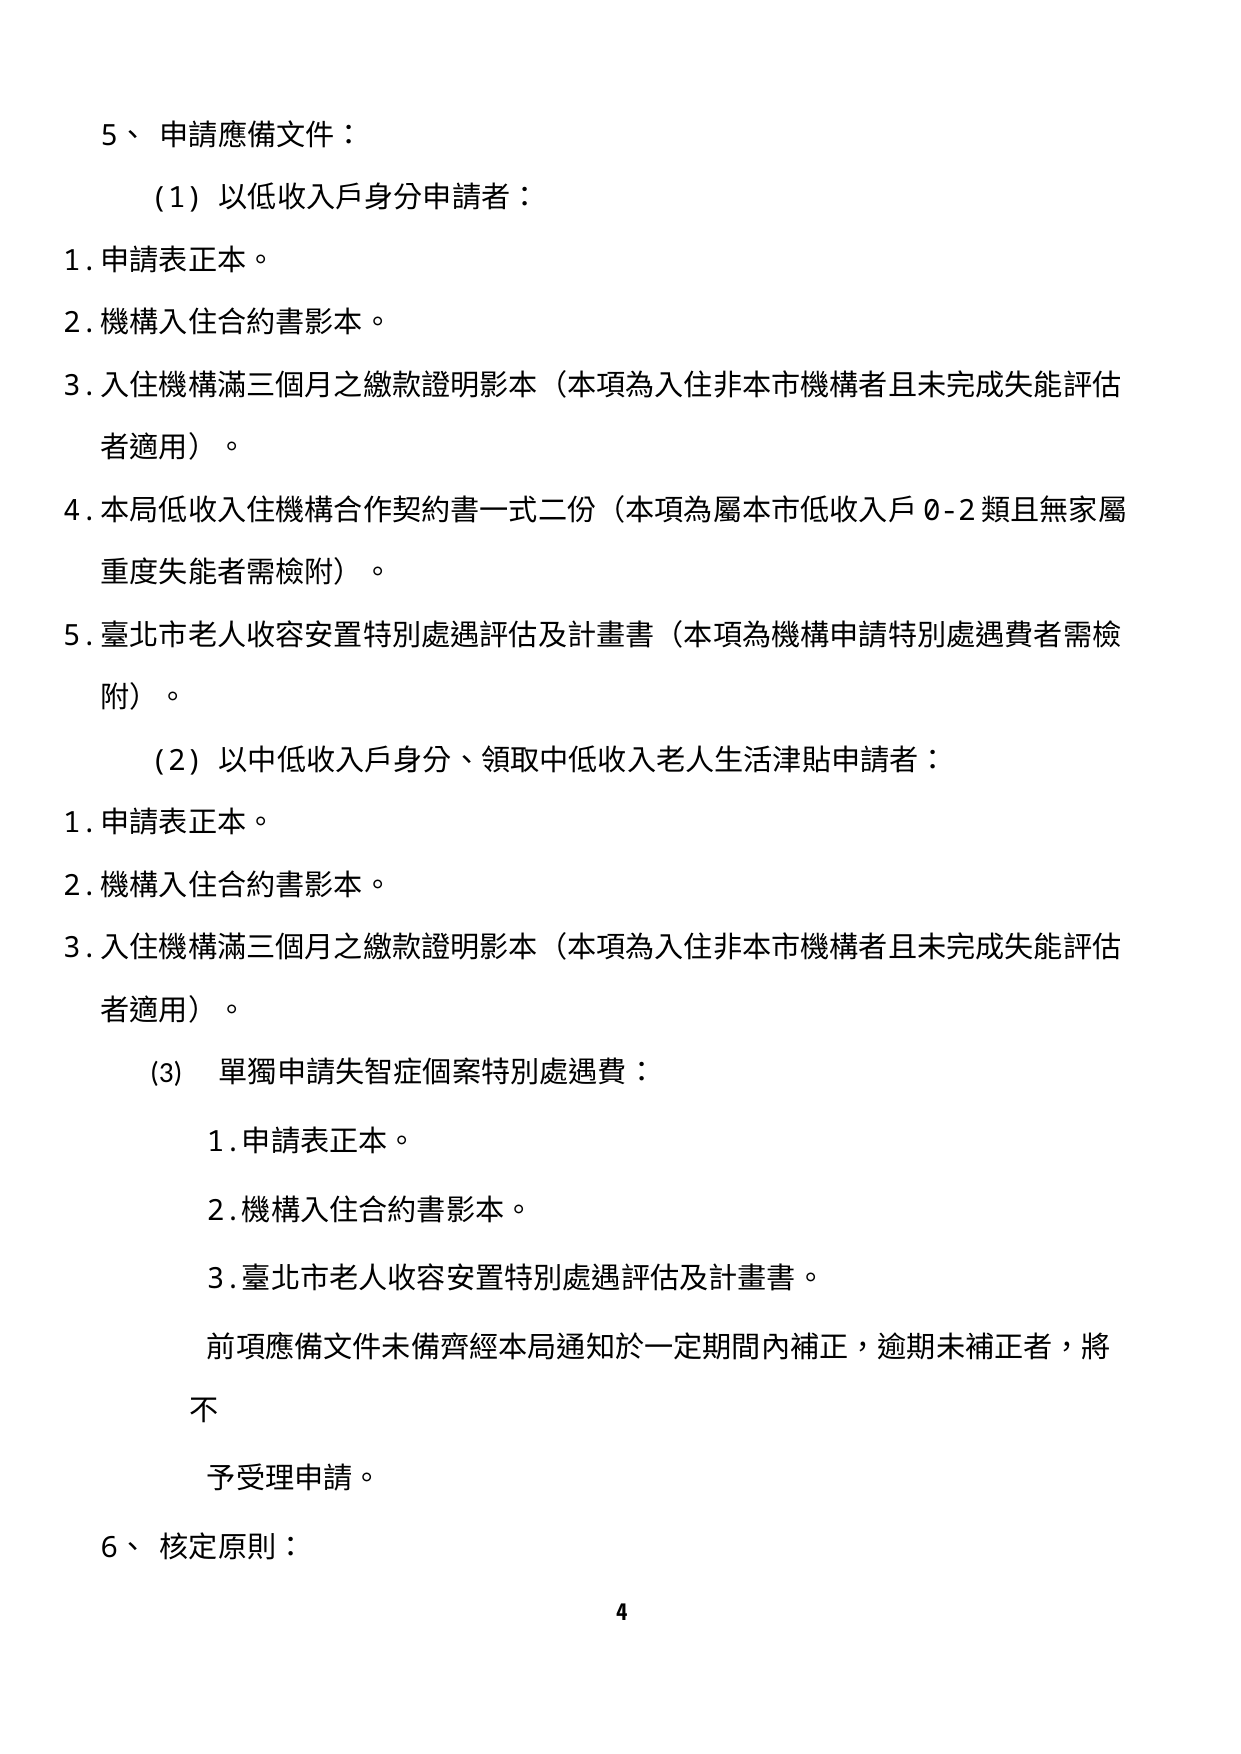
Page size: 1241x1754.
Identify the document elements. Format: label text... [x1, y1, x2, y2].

list 申請表正本。 [63, 778, 1140, 841]
list 以低收入戶身分申請者： [150, 153, 1140, 216]
text 2.機構入住合約書影本。 [189, 1166, 1140, 1228]
list 臺北市老人收容安置特別處遇評估及計畫書（本項為機構申請特別處遇費者需檢附）。 [63, 591, 1140, 716]
list 本局低收入住機構合作契約書一式二份（本項為屬本市低收入戶0-2類且無家屬重度失能者需檢附）。 [63, 466, 1140, 591]
list 機構入住合約書影本。 [63, 278, 1140, 341]
list 入住機構滿三個月之繳款證明影本（本項為入住非本市機構者且未完成失能評估者適用）。 [63, 903, 1140, 1028]
list 機構入住合約書影本。 [63, 841, 1140, 903]
text 前項應備文件未備齊經本局通知於一定期間內補正，逾期未補正者，將不 [189, 1303, 1140, 1428]
list 申請應備文件： [100, 91, 1140, 153]
list 單獨申請失智症個案特別處遇費： [150, 1028, 1140, 1091]
text 予受理申請。 [189, 1435, 1140, 1497]
list 以中低收入戶身分、領取中低收入老人生活津貼申請者： [150, 716, 1140, 778]
list 申請表正本。 [63, 216, 1140, 278]
text 3.臺北市老人收容安置特別處遇評估及計畫書。 [189, 1235, 1140, 1297]
list 入住機構滿三個月之繳款證明影本（本項為入住非本市機構者且未完成失能評估者適用）。 [63, 341, 1140, 466]
list 核定原則： [100, 1503, 1140, 1566]
text 1.申請表正本。 [189, 1097, 1140, 1160]
